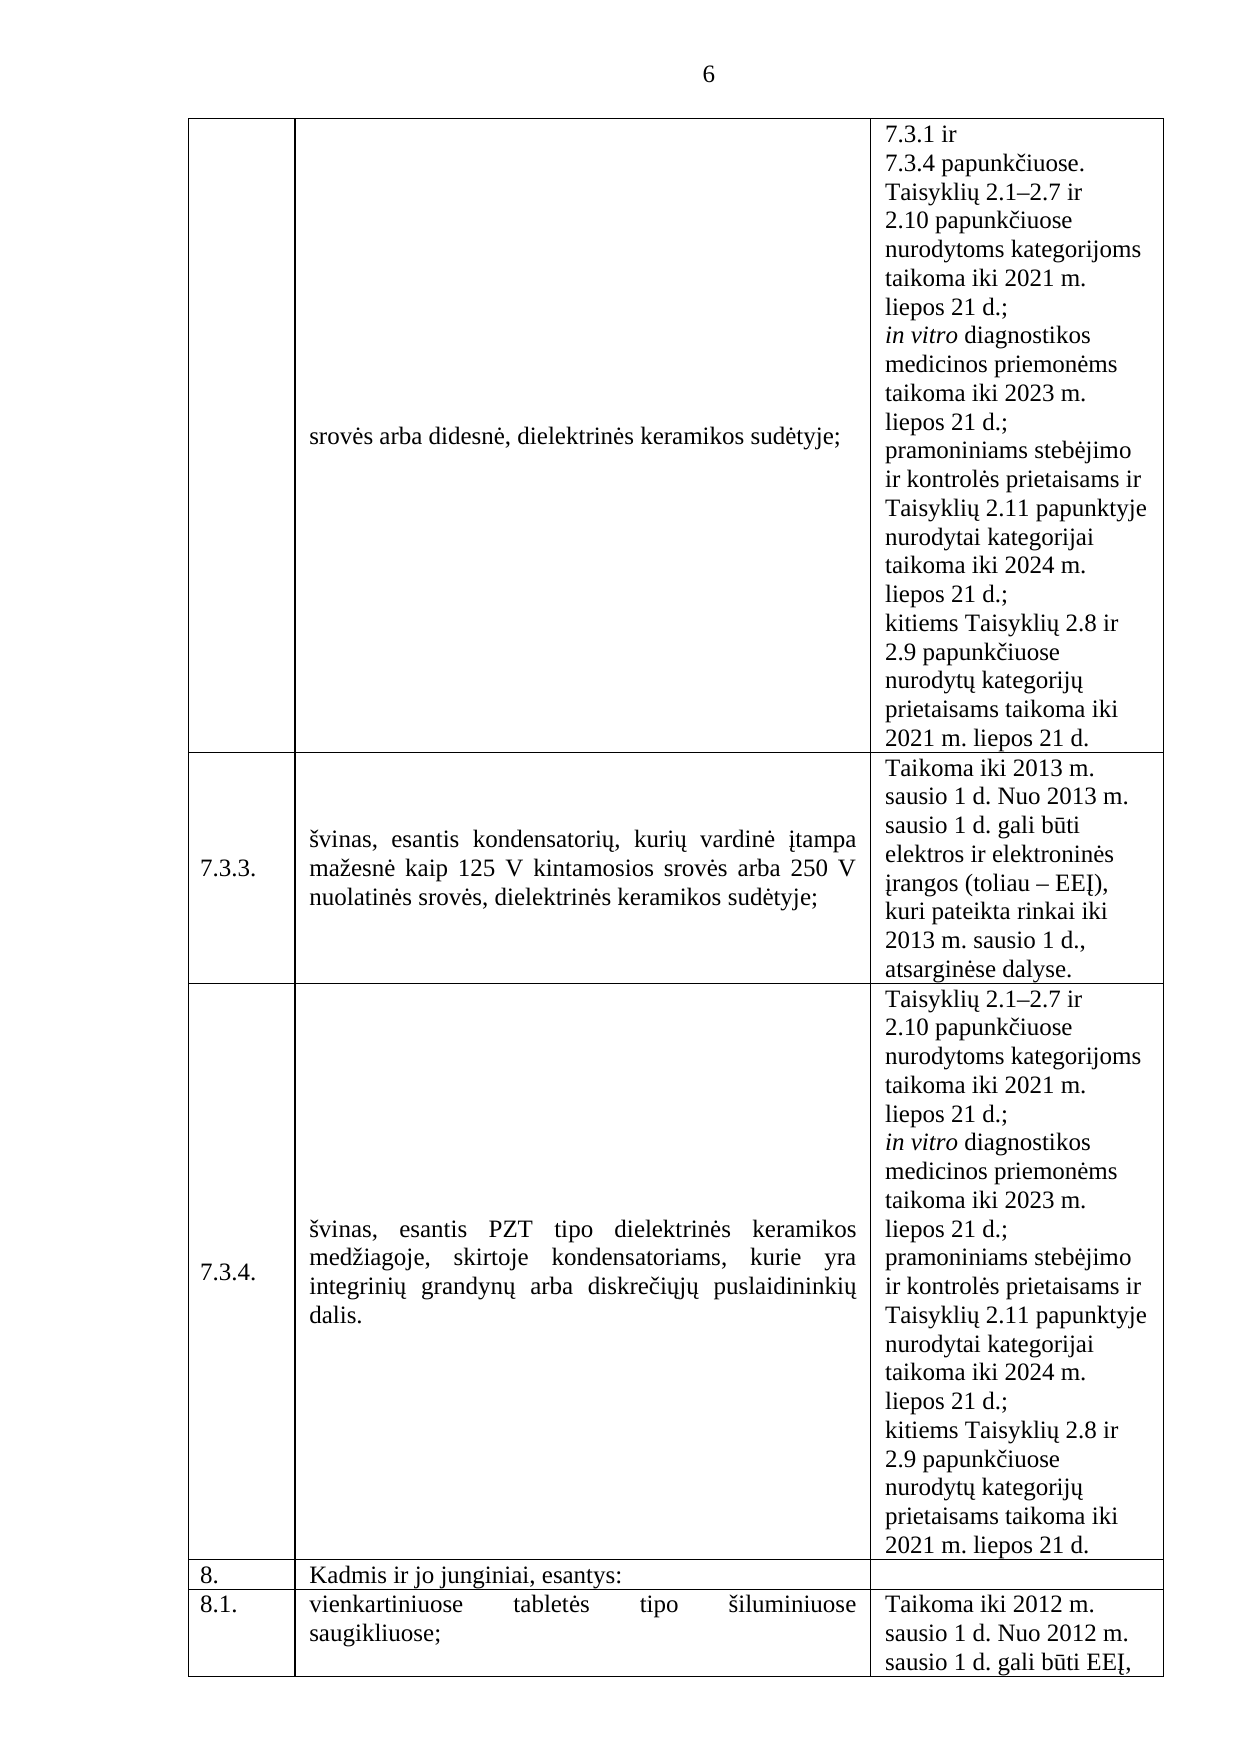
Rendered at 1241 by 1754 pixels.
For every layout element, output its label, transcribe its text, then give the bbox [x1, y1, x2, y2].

table_cell vienkartiniuose tabletės tipo šiluminiuose saugikliuose; [296, 1590, 870, 1676]
table_cell Taisyklių 2.1–2.7 ir 2.10 papunkčiuose nurodytoms kategorijoms taikoma iki 2021 m. liepos 21 d.; in vitro diagnostikos medicinos priemonėms taikoma iki 2023 m. liepos 21 d.; pramoniniams stebėjimo ir kontrolės prietaisams ir Taisyklių 2.11 papunktyje nurodytai kategorijai taikoma iki 2024 m. liepos 21 d.; kitiems Taisyklių 2.8 ir 2.9 papunkčiuose nurodytų kategorijų prietaisams taikoma iki 2021 m. liepos 21 d. [871, 984, 1163, 1559]
table_cell Taikoma iki 2013 m. sausio 1 d. Nuo 2013 m. sausio 1 d. gali būti elektros ir elektroninės įrangos (toliau – EEĮ), kuri pateikta rinkai iki 2013 m. sausio 1 d., atsarginėse dalyse. [871, 753, 1163, 983]
table_cell 8. [189, 1560, 294, 1588]
table_cell Taikoma iki 2012 m. sausio 1 d. Nuo 2012 m. sausio 1 d. gali būti EEĮ, [871, 1590, 1163, 1676]
table_cell [189, 119, 294, 752]
table_cell Kadmis ir jo junginiai, esantys: [296, 1560, 870, 1588]
table_cell 7.3.4. [189, 984, 294, 1559]
table_cell 7.3.3. [189, 753, 294, 983]
table_cell srovės arba didesnė, dielektrinės keramikos sudėtyje; [296, 119, 870, 752]
table_cell švinas, esantis kondensatorių, kurių vardinė įtampa mažesnė kaip 125 V kintamosios srovės arba 250 V nuolatinės srovės, dielektrinės keramikos sudėtyje; [296, 753, 870, 983]
table_cell [871, 1560, 1163, 1588]
table_cell švinas, esantis PZT tipo dielektrinės keramikos medžiagoje, skirtoje kondensatoriams, kurie yra integrinių grandynų arba diskrečiųjų puslaidininkių dalis. [296, 984, 870, 1559]
table_cell 7.3.1 ir 7.3.4 papunkčiuose. Taisyklių 2.1–2.7 ir 2.10 papunkčiuose nurodytoms kategorijoms taikoma iki 2021 m. liepos 21 d.; in vitro diagnostikos medicinos priemonėms taikoma iki 2023 m. liepos 21 d.; pramoniniams stebėjimo ir kontrolės prietaisams ir Taisyklių 2.11 papunktyje nurodytai kategorijai taikoma iki 2024 m. liepos 21 d.; kitiems Taisyklių 2.8 ir 2.9 papunkčiuose nurodytų kategorijų prietaisams taikoma iki 2021 m. liepos 21 d. [871, 119, 1163, 752]
table_cell 8.1. [189, 1590, 294, 1676]
